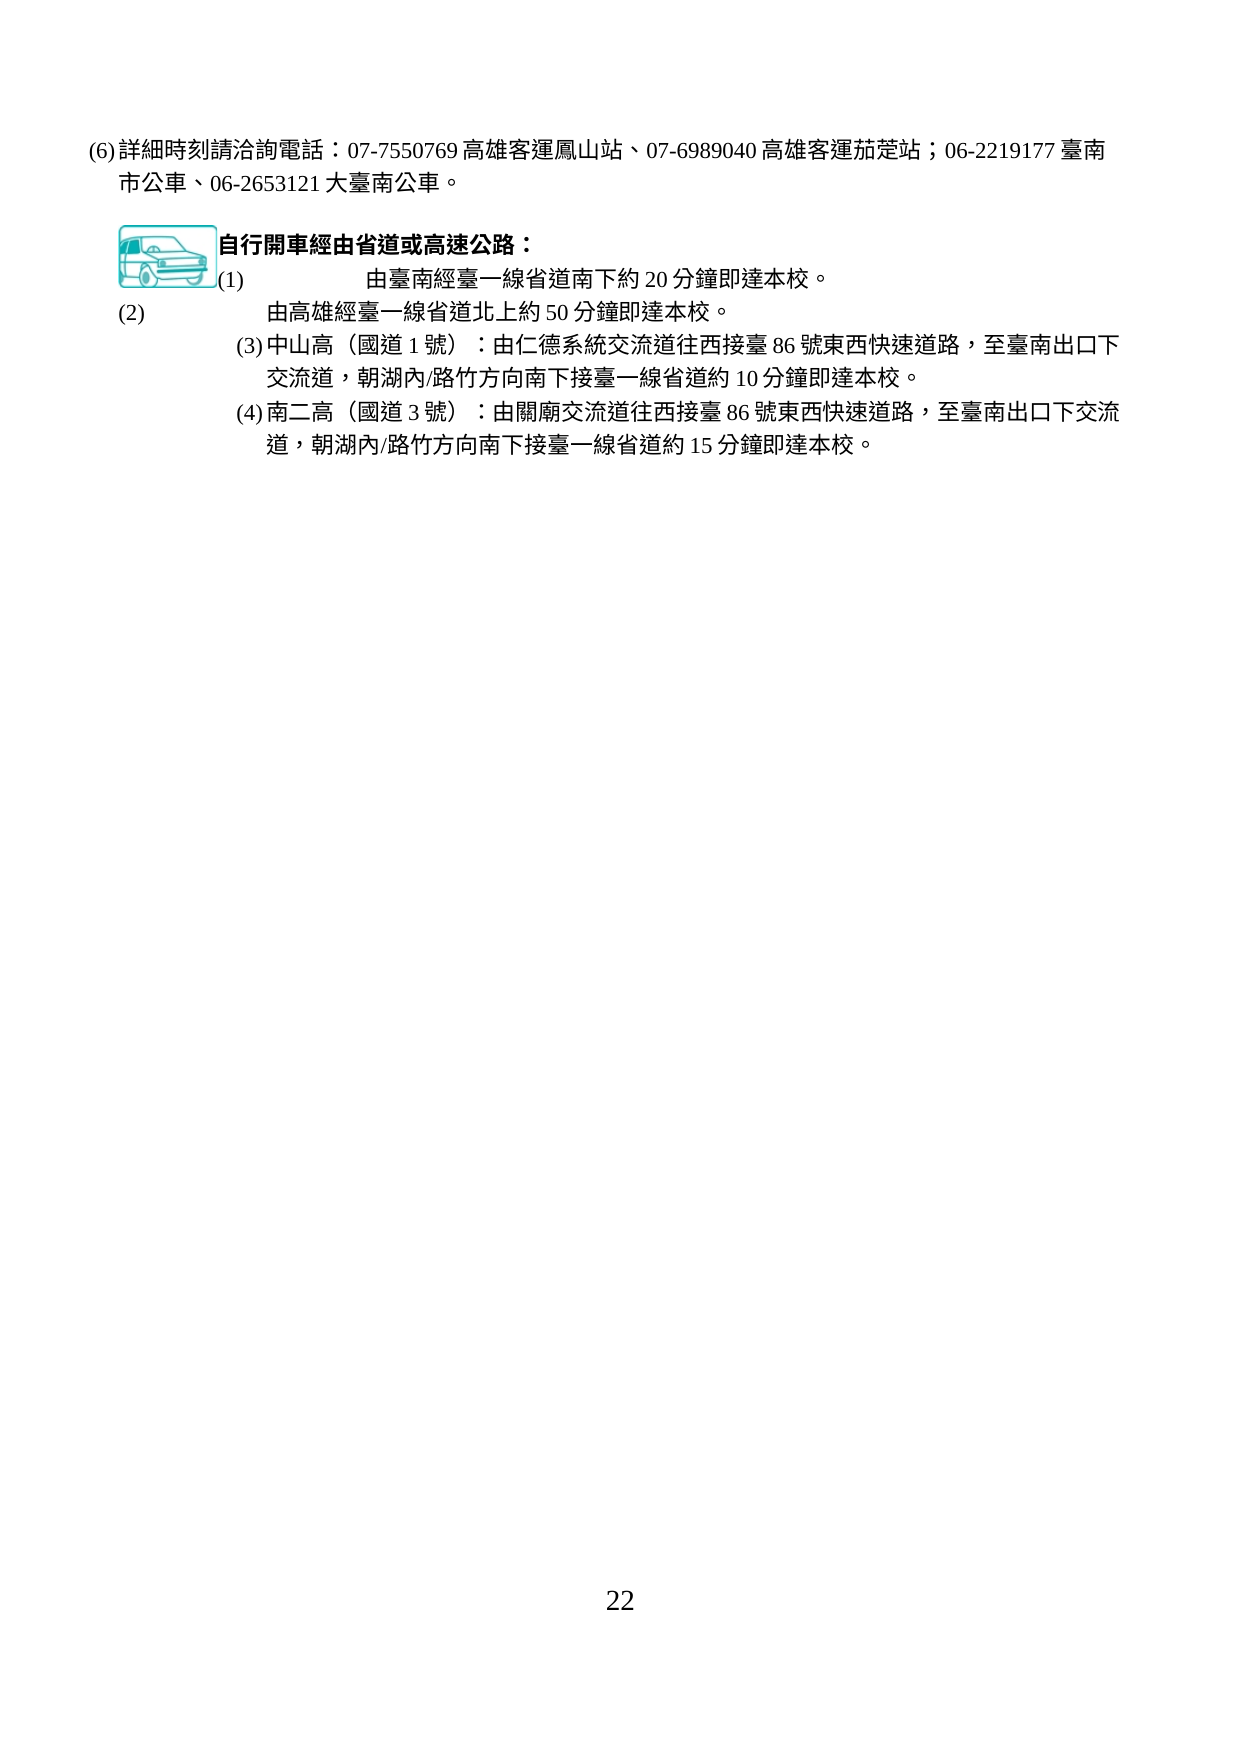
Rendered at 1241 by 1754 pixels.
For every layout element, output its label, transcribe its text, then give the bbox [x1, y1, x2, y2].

text 自行開車經由省道或高速公路： [218, 227, 1122, 261]
list 詳細時刻請洽詢電話：07-7550769高雄客運鳳山站、07-6989040高雄客運茄萣站；06-2219177臺南市公車、06-2653121大臺南公車。 [88, 132, 1122, 198]
list 南二高（國道3號）：由關廟交流道往西接臺86號東西快速道路，至臺南出口下交流道，朝湖內/路竹方向南下接臺一線省道約15分鐘即達本校。 [236, 393, 1122, 460]
list 中山高（國道1號）：由仁德系統交流道往西接臺86號東西快速道路，至臺南出口下交流道，朝湖內/路竹方向南下接臺一線省道約10分鐘即達本校。 [236, 327, 1122, 393]
list 由高雄經臺一線省道北上約50分鐘即達本校。 [118, 294, 1122, 327]
list 由臺南經臺一線省道南下約20分鐘即達本校。 [118, 261, 1122, 294]
